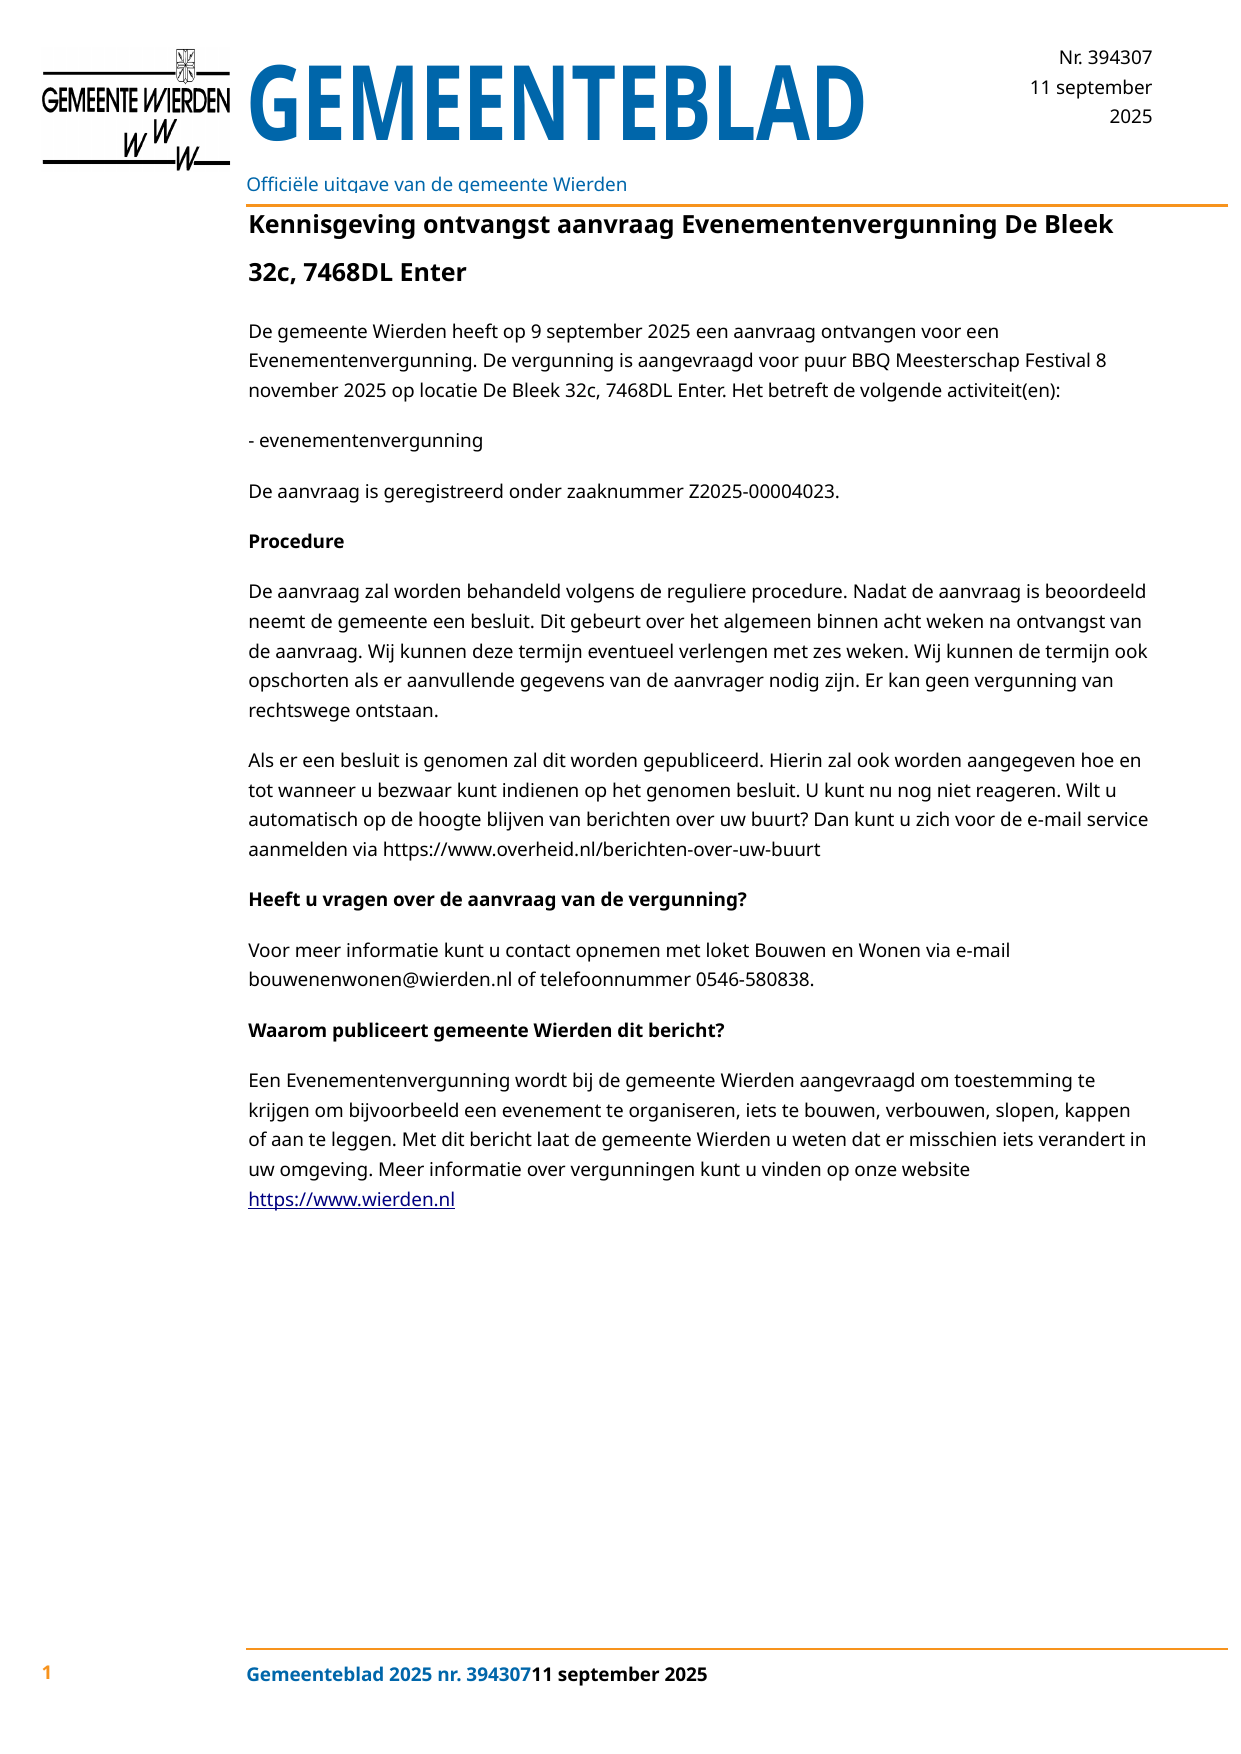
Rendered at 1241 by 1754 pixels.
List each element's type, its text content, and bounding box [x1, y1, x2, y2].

text Procedure [248, 528, 1152, 554]
text Voor meer informatie kunt u contact opnemen met loket Bouwen en Wonen via e-mail bouwenenwonen@wierden.nl of telefoonnummer 0546-580838. [248, 937, 1152, 992]
text Een Evenementenvergunning wordt bij de gemeente Wierden aangevraagd om toestemming te krijgen om bijvoorbeeld een evenement te organiseren, iets te bouwen, verbouwen, slopen, kappen of aan te leggen. Met dit bericht laat de gemeente Wierden u weten dat er misschien iets verandert in uw omgeving. Meer informatie over vergunningen kunt u vinden op onze website https://www.wierden.nl [248, 1067, 1152, 1212]
text Als er een besluit is genomen zal dit worden gepubliceerd. Hierin zal ook worden aangegeven hoe en tot wanneer u bezwaar kunt indienen op het genomen besluit. U kunt nu nog niet reageren. Wilt u automatisch op de hoogte blijven van berichten over uw buurt? Dan kunt u zich voor de e-mail service aanmelden via https://www.overheid.nl/berichten-over-uw-buurt [248, 747, 1152, 862]
text Waarom publiceert gemeente Wierden dit bericht? [248, 1017, 1152, 1043]
text - evenementenvergunning [248, 427, 1152, 453]
text De aanvraag zal worden behandeld volgens de reguliere procedure. Nadat de aanvraag is beoordeeld neemt de gemeente een besluit. Dit gebeurt over het algemeen binnen acht weken na ontvangst van de aanvraag. Wij kunnen deze termijn eventueel verlengen met zes weken. Wij kunnen de termijn ook opschorten als er aanvullende gegevens van de aanvrager nodig zijn. Er kan geen vergunning van rechtswege ontstaan. [248, 579, 1152, 723]
text De gemeente Wierden heeft op 9 september 2025 een aanvraag ontvangen voor een Evenementenvergunning. De vergunning is aangevraagd voor puur BBQ Meesterschap Festival 8 november 2025 op locatie De Bleek 32c, 7468DL Enter. Het betreft de volgende activiteit(en): [248, 318, 1152, 403]
text Heeft u vragen over de aanvraag van de vergunning? [248, 887, 1152, 912]
text Kennisgeving ontvangst aanvraag Evenementenvergunning De Bleek 32c, 7468DL Enter [248, 207, 1152, 288]
text De aanvraag is geregistreerd onder zaaknummer Z2025-00004023. [248, 478, 1152, 504]
picture [41, 47, 231, 172]
